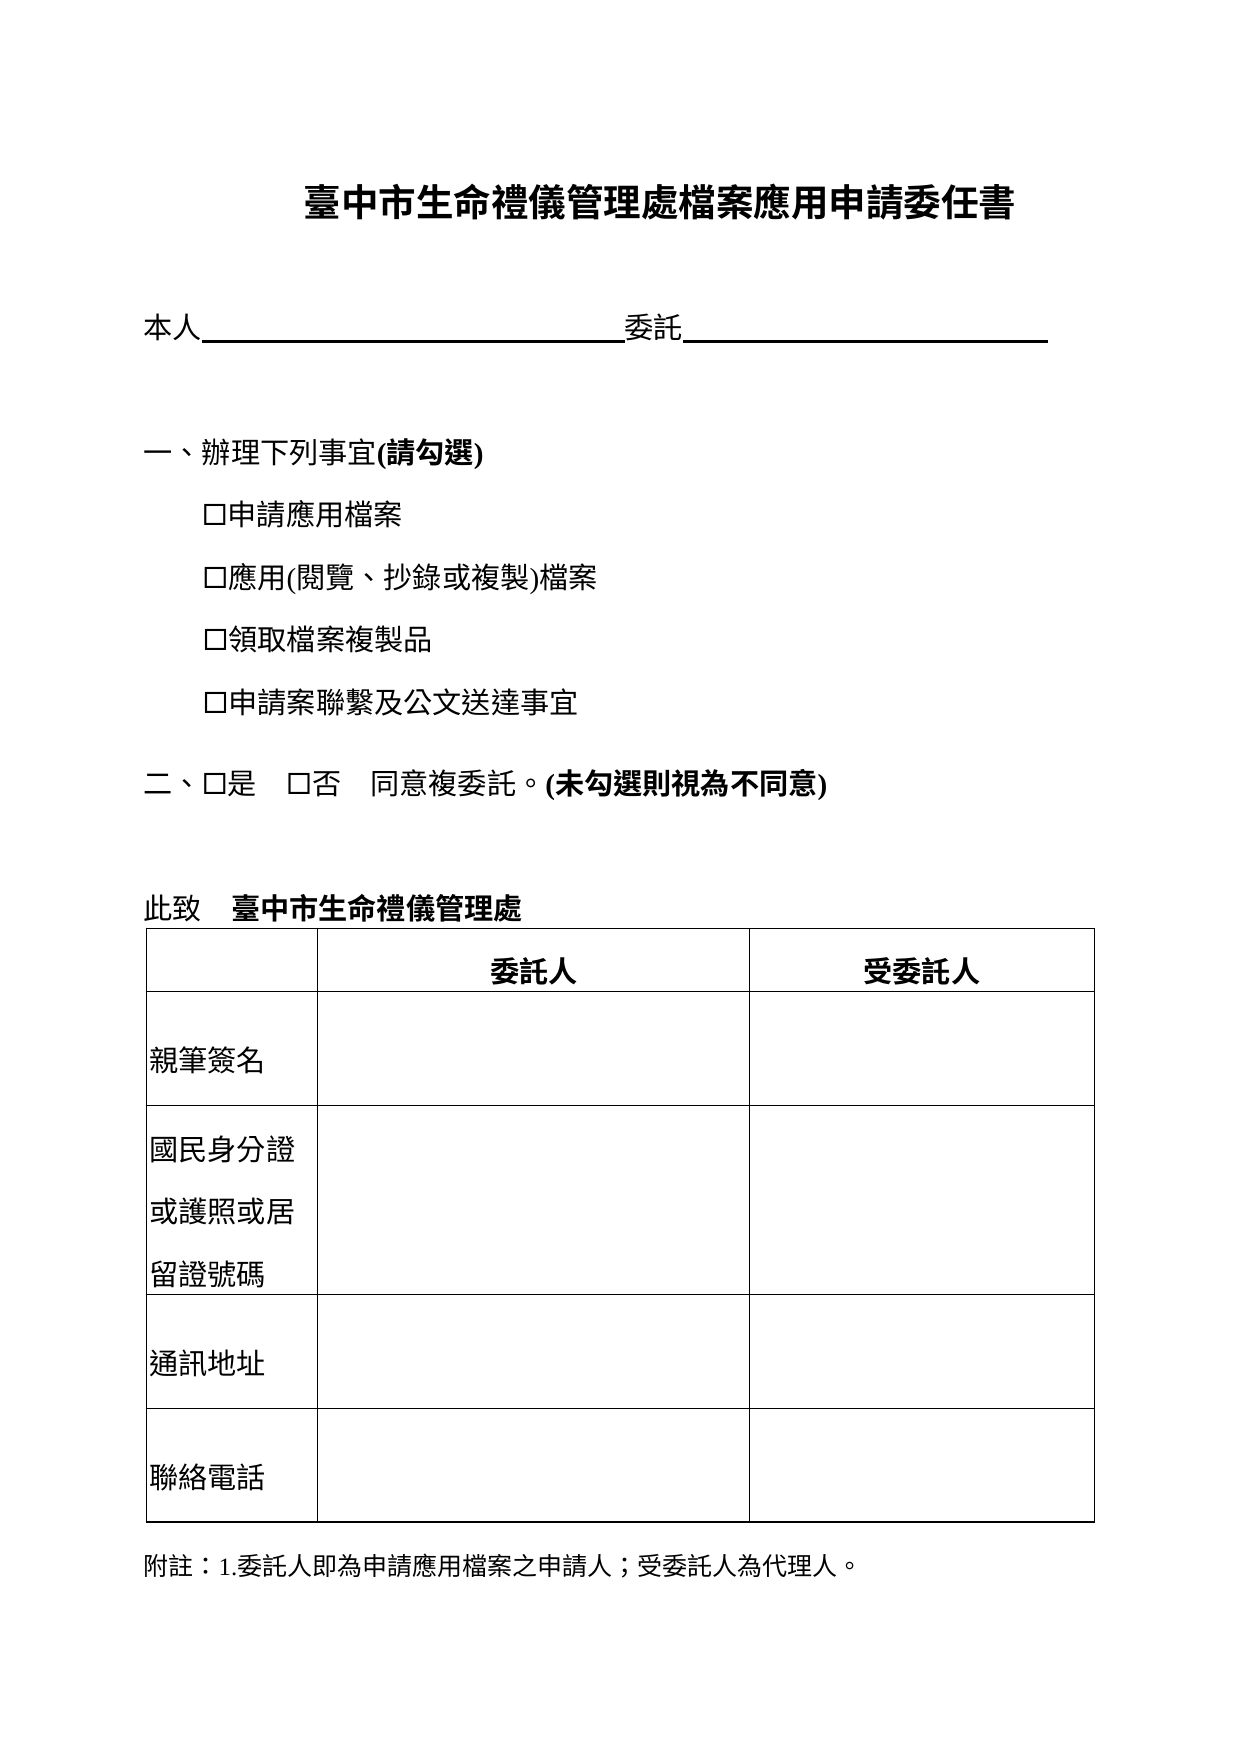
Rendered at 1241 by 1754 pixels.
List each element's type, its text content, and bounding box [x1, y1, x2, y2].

table_cell 聯絡電話 [147, 1409, 317, 1521]
text 本人 委託 [143, 284, 1063, 346]
table_cell [750, 1295, 1094, 1407]
text 領取檔案複製品 [188, 596, 1053, 659]
text 申請應用檔案 [143, 471, 1053, 534]
text 附註：1.委託人即為申請應用檔案之申請人；受委託人為代理人。 [143, 1522, 1053, 1585]
table_header 委託人 [318, 929, 749, 991]
text 應用(閱覽、抄錄或複製)檔案 [158, 534, 1053, 596]
table_cell [318, 992, 749, 1105]
table_cell [318, 1409, 749, 1521]
table_header 受委託人 [750, 929, 1094, 991]
table_cell [318, 1295, 749, 1407]
table_header [147, 929, 317, 991]
table_cell [750, 1106, 1094, 1293]
table_cell 國民身分證或護照或居留證號碼 [147, 1106, 317, 1293]
text 此致 臺中市生命禮儀管理處 [143, 865, 1053, 927]
table_cell 親筆簽名 [147, 992, 317, 1105]
table_cell [318, 1106, 749, 1293]
table_cell [750, 1409, 1094, 1521]
text 二、是 否 同意複委託。(未勾選則視為不同意) [143, 740, 1063, 802]
text 一、辦理下列事宜(請勾選) [143, 409, 1053, 471]
table_cell [750, 992, 1094, 1105]
text 申請案聯繫及公文送達事宜 [188, 659, 1053, 721]
text 臺中市生命禮儀管理處檔案應用申請委任書 [187, 159, 1132, 221]
table_cell 通訊地址 [147, 1295, 317, 1407]
